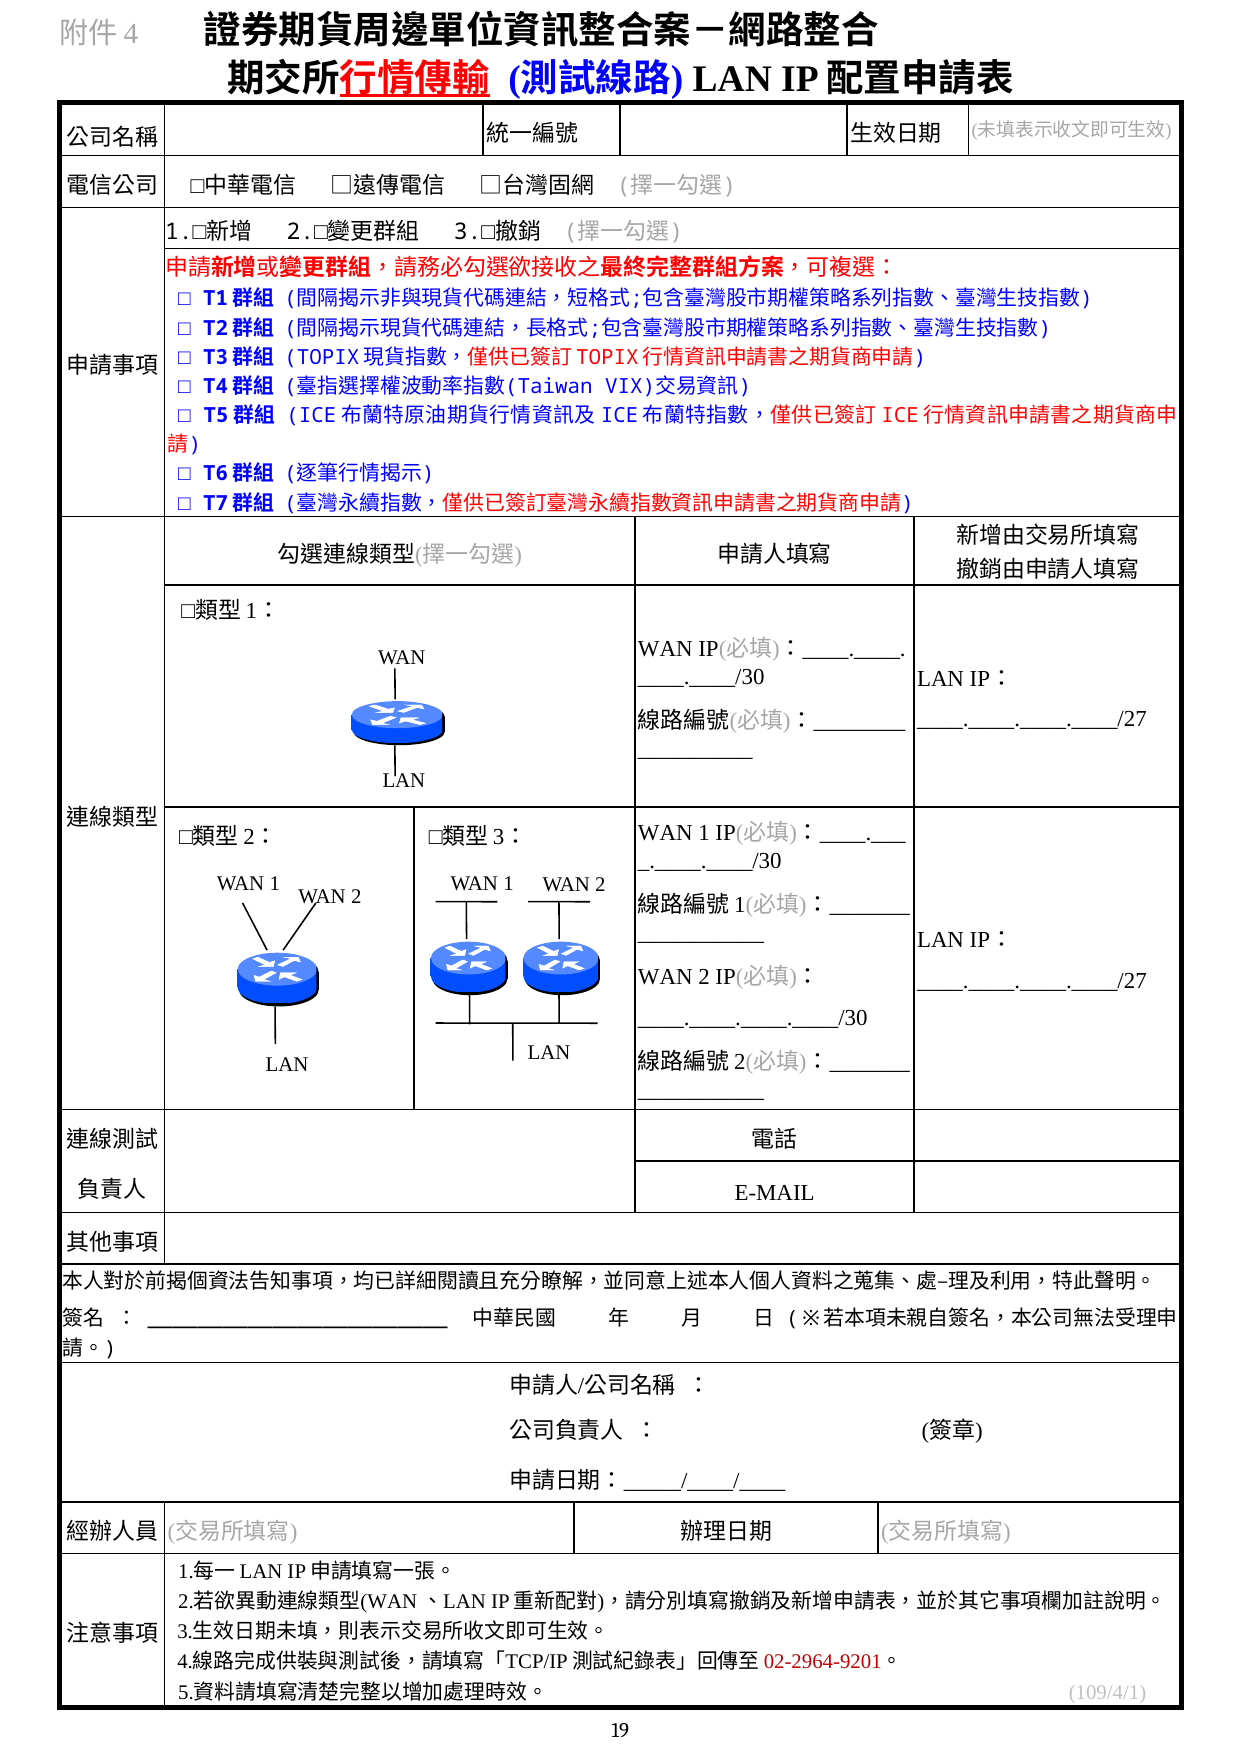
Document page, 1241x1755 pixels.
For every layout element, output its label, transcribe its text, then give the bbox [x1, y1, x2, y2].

table_cell [165, 1213, 1179, 1263]
table_header [621, 105, 846, 155]
table_cell [915, 1110, 1179, 1160]
table_cell 注意事項 [62, 1554, 164, 1705]
table_cell 申請人填寫 [636, 517, 913, 584]
table_cell 其他事項 [62, 1213, 164, 1263]
table_cell WAN 1 IP(必填)：____.____.____.____/30 線路編號1(必填)：__________________ WAN 2 IP(必填)： ____.____.____.____/30 線路編號2(必填)：__________________ [636, 808, 913, 1108]
table_cell 連線測試 負責人 [62, 1110, 164, 1212]
table_cell □類型1： [165, 586, 634, 806]
table_cell □類型2： [165, 808, 413, 1108]
table_cell (交易所填寫) [165, 1503, 573, 1552]
table_header 公司名稱 [62, 105, 164, 155]
table_cell □中華電信 □遠傳電信 □台灣固網 (擇一勾選) [165, 156, 1179, 206]
table_cell 新增由交易所填寫 撤銷由申請人填寫 [915, 517, 1179, 584]
text 期交所行情傳輸 (測試線路) LAN IP配置申請表 [59, 54, 1181, 100]
table_cell 1.□新增 2.□變更群組 3.□撤銷 (擇一勾選) [165, 208, 1179, 248]
table_cell 申請人/公司名稱 ： 公司負責人 ： (簽章) 申請日期：_____/____/____ [62, 1363, 1179, 1501]
text 附件4 證券期貨周邊單位資訊整合案－網路整合 [59, 0, 1181, 54]
table_cell 辦理日期 [575, 1503, 877, 1552]
table_cell E-MAIL [636, 1162, 913, 1212]
table_cell 本人對於前揭個資法告知事項，均已詳細閱讀且充分瞭解，並同意上述本人個人資料之蒐集、處–理及利用，特此聲明。 簽名­­­­­­­­­ ： ________________________ 中華民國 年 月 日 (※若本項未親自簽名，本公司無法受理申請。) [62, 1265, 1179, 1362]
table_cell [165, 1110, 634, 1212]
table_cell □類型3： [415, 808, 634, 1108]
table_cell 申請事項 [62, 208, 164, 516]
table_header 統一編號 [484, 105, 619, 155]
table_cell LAN IP： ____.____.____.____/27 [915, 586, 1179, 806]
table_cell 連線類型 [62, 517, 164, 1108]
table_header [165, 105, 482, 155]
table_cell 電信公司 [62, 156, 164, 206]
table_cell 經辦人員 [62, 1503, 164, 1552]
table_cell LAN IP： ____.____.____.____/27 [915, 808, 1179, 1108]
table_cell 勾選連線類型(擇一勾選) [165, 517, 634, 584]
table_cell 1.每一LAN IP申請填寫一張。 2.若欲異動連線類型(WAN 、LAN IP重新配對)，請分別填寫撤銷及新增申請表，並於其它事項欄加註說明。 3.生效日期未填，則表示交易所收文即可生效。 4.線路完成供裝與測試後，請填寫「TCP/IP測試紀錄表」回傳至02-2964-9201。 5.資料請填寫清楚完整以增加處理時效。 (109/4/1) [165, 1554, 1179, 1705]
table_header 生效日期 [848, 105, 968, 155]
table_cell 電話 [636, 1110, 913, 1160]
table_cell 申請新增或變更群組，請務必勾選欲接收之最終完整群組方案，可複選： □ T1群組 (間隔揭示非與現貨代碼連結，短格式;包含臺灣股市期權策略系列指數、臺灣生技指數) □ T2群組 (間隔揭示現貨代碼連結，長格式;包含臺灣股市期權策略系列指數、臺灣生技指數) □ T3群組 (TOPIX現貨指數，僅供已簽訂TOPIX行情資訊申請書之期貨商申請) □ T4群組 (臺指選擇權波動率指數(Taiwan VIX)交易資訊) □ T5群組 (ICE布蘭特原油期貨行情資訊及ICE布蘭特指數，僅供已簽訂ICE行情資訊申請書之期貨商申請) □ T6群組 (逐筆行情揭示) □ T7群組 (臺灣永續指數，僅供已簽訂臺灣永續指數資訊申請書之期貨商申請) [165, 249, 1179, 516]
table_cell [915, 1162, 1179, 1212]
table_cell (交易所填寫) [879, 1503, 1179, 1552]
table_header (未填表示收文即可生效) [969, 105, 1179, 155]
table_cell WAN IP(必填)：____.____.____.____/30 線路編號(必填)：__________________ [636, 586, 913, 806]
